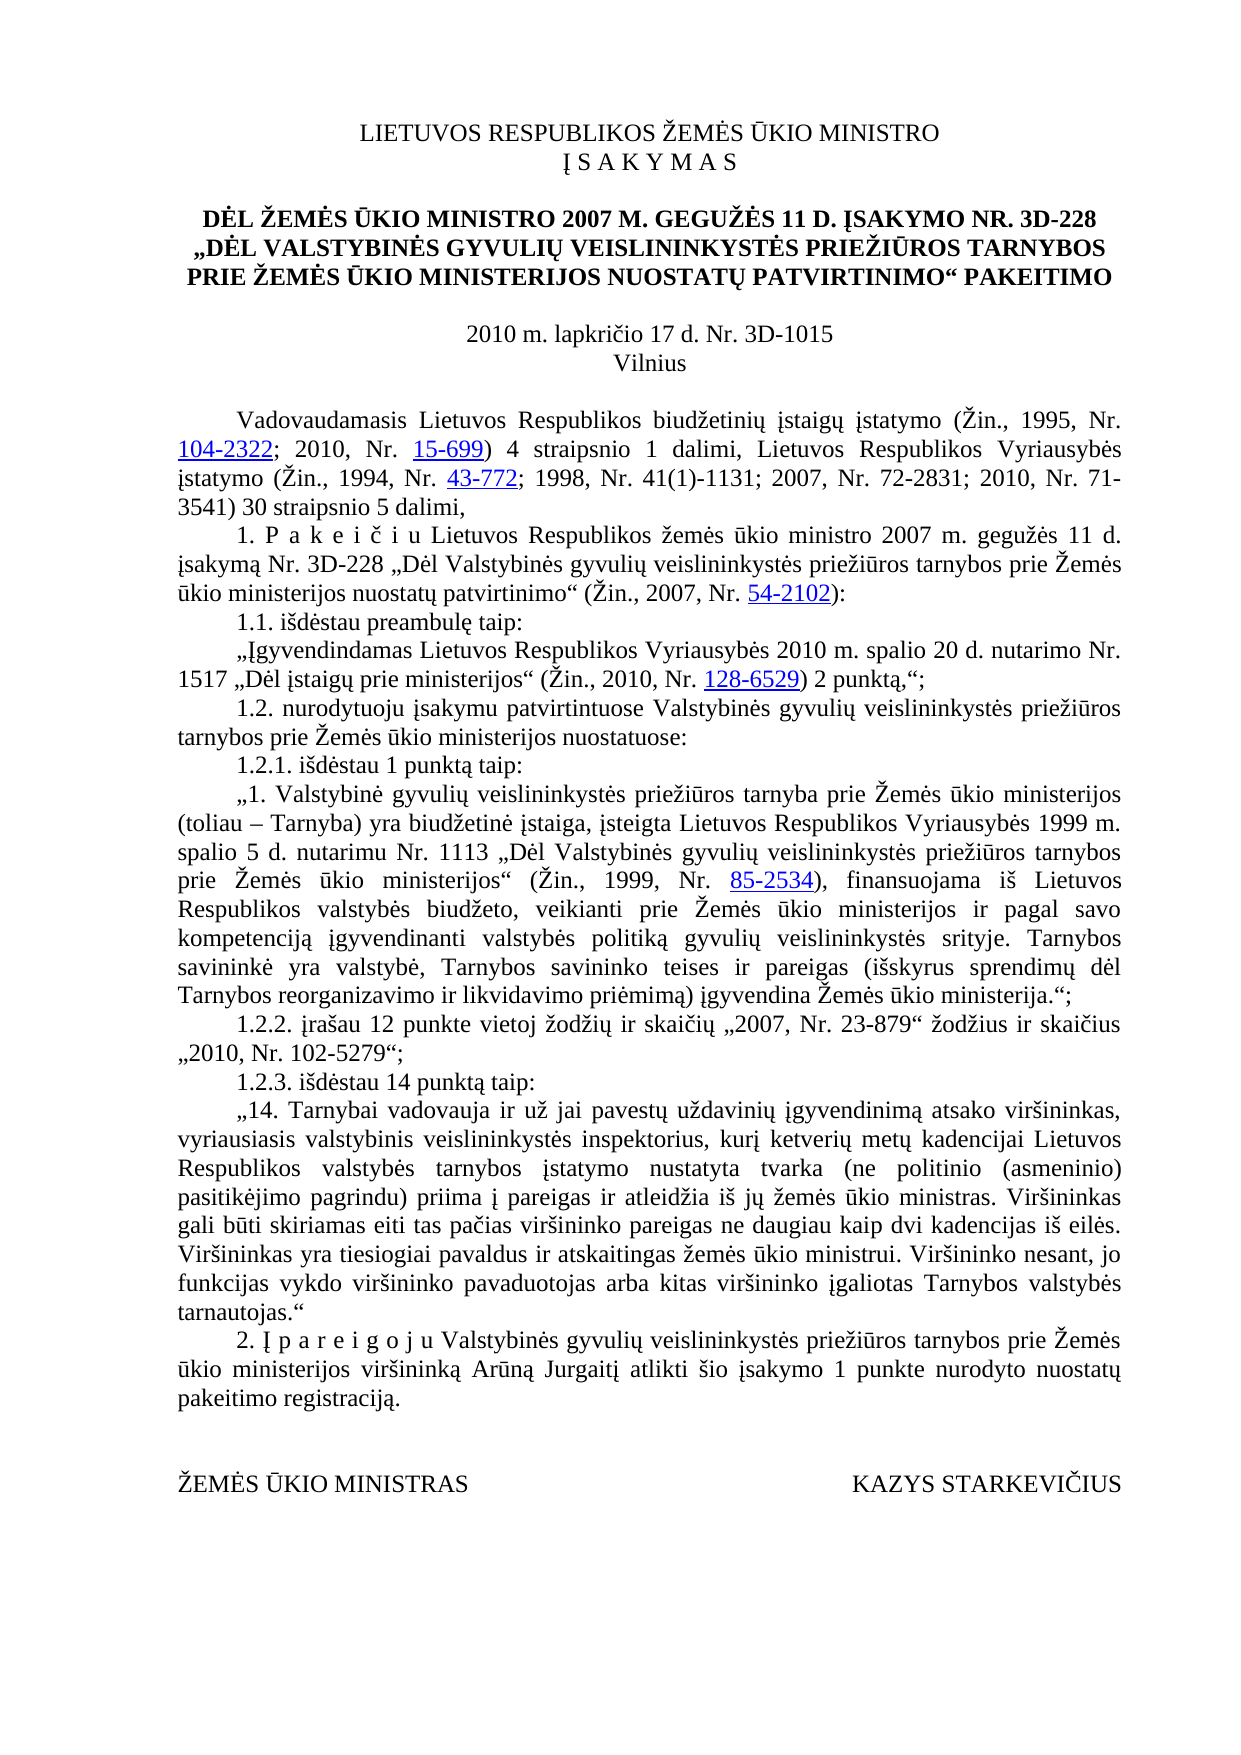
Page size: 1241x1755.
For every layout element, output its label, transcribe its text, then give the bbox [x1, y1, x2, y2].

text 1.2.2. įrašau 12 punkte vietoj žodžių ir skaičių „2007, Nr. 23-879“ žodžius ir skaičius „2010, Nr. 102-5279“; [177, 1009, 1122, 1067]
text 1.2.3. išdėstau 14 punktą taip: [177, 1067, 1122, 1096]
text 2010 m. lapkričio 17 d. Nr. 3D-1015 [177, 319, 1122, 348]
text 1.1. išdėstau preambulę taip: [177, 607, 1122, 636]
text Į S A K Y M A S [177, 147, 1122, 176]
text Vadovaudamasis Lietuvos Respublikos biudžetinių įstaigų įstatymo (Žin., 1995, Nr. 104-2322; 2010, Nr. 15-699) 4 straipsnio 1 dalimi, Lietuvos Respublikos Vyriausybės įstatymo (Žin., 1994, Nr. 43-772; 1998, Nr. 41(1)-1131; 2007, Nr. 72-2831; 2010, Nr. 71-3541) 30 straipsnio 5 dalimi, [177, 406, 1122, 521]
text Žemės ūkio ministras Kazys Starkevičius [177, 1469, 1122, 1498]
text DĖL ŽEMĖS ŪKIO MINISTRO 2007 M. GEGUŽĖS 11 D. ĮSAKYMO Nr. 3D-228 „DĖL VALSTYBINĖS GYVULIŲ VEISLININKYSTĖS PRIEŽIŪROS TARNYBOS PRIE ŽEMĖS ŪKIO MINISTERIJOS NUOSTATŲ PATVIRTINIMO“ PAKEITIMO [177, 204, 1122, 291]
text 1. P a k e i č i u Lietuvos Respublikos žemės ūkio ministro 2007 m. gegužės 11 d. įsakymą Nr. 3D-228 „Dėl Valstybinės gyvulių veislininkystės priežiūros tarnybos prie Žemės ūkio ministerijos nuostatų patvirtinimo“ (Žin., 2007, Nr. 54-2102): [177, 521, 1122, 607]
text „Įgyvendindamas Lietuvos Respublikos Vyriausybės 2010 m. spalio 20 d. nutarimo Nr. 1517 „Dėl įstaigų prie ministerijos“ (Žin., 2010, Nr. 128-6529) 2 punktą,“; [177, 636, 1122, 693]
text „14. Tarnybai vadovauja ir už jai pavestų uždavinių įgyvendinimą atsako viršininkas, vyriausiasis valstybinis veislininkystės inspektorius, kurį ketverių metų kadencijai Lietuvos Respublikos valstybės tarnybos įstatymo nustatyta tvarka (ne politinio (asmeninio) pasitikėjimo pagrindu) priima į pareigas ir atleidžia iš jų žemės ūkio ministras. Viršininkas gali būti skiriamas eiti tas pačias viršininko pareigas ne daugiau kaip dvi kadencijas iš eilės. Viršininkas yra tiesiogiai pavaldus ir atskaitingas žemės ūkio ministrui. Viršininko nesant, jo funkcijas vykdo viršininko pavaduotojas arba kitas viršininko įgaliotas Tarnybos valstybės tarnautojas.“ [177, 1096, 1122, 1326]
text 2. Į p a r e i g o j u Valstybinės gyvulių veislininkystės priežiūros tarnybos prie Žemės ūkio ministerijos viršininką Arūną Jurgaitį atlikti šio įsakymo 1 punkte nurodyto nuostatų pakeitimo registraciją. [177, 1326, 1122, 1412]
text Vilnius [177, 348, 1122, 377]
text 1.2.1. išdėstau 1 punktą taip: [177, 751, 1122, 779]
text „1. Valstybinė gyvulių veislininkystės priežiūros tarnyba prie Žemės ūkio ministerijos (toliau – Tarnyba) yra biudžetinė įstaiga, įsteigta Lietuvos Respublikos Vyriausybės 1999 m. spalio 5 d. nutarimu Nr. 1113 „Dėl Valstybinės gyvulių veislininkystės priežiūros tarnybos prie Žemės ūkio ministerijos“ (Žin., 1999, Nr. 85-2534), finansuojama iš Lietuvos Respublikos valstybės biudžeto, veikianti prie Žemės ūkio ministerijos ir pagal savo kompetenciją įgyvendinanti valstybės politiką gyvulių veislininkystės srityje. Tarnybos savininkė yra valstybė, Tarnybos savininko teises ir pareigas (išskyrus sprendimų dėl Tarnybos reorganizavimo ir likvidavimo priėmimą) įgyvendina Žemės ūkio ministerija.“; [177, 779, 1122, 1009]
text LIETUVOS RESPUBLIKOS ŽEMĖS ŪKIO MINISTRO [177, 118, 1122, 147]
text 1.2. nurodytuoju įsakymu patvirtintuose Valstybinės gyvulių veislininkystės priežiūros tarnybos prie Žemės ūkio ministerijos nuostatuose: [177, 693, 1122, 751]
